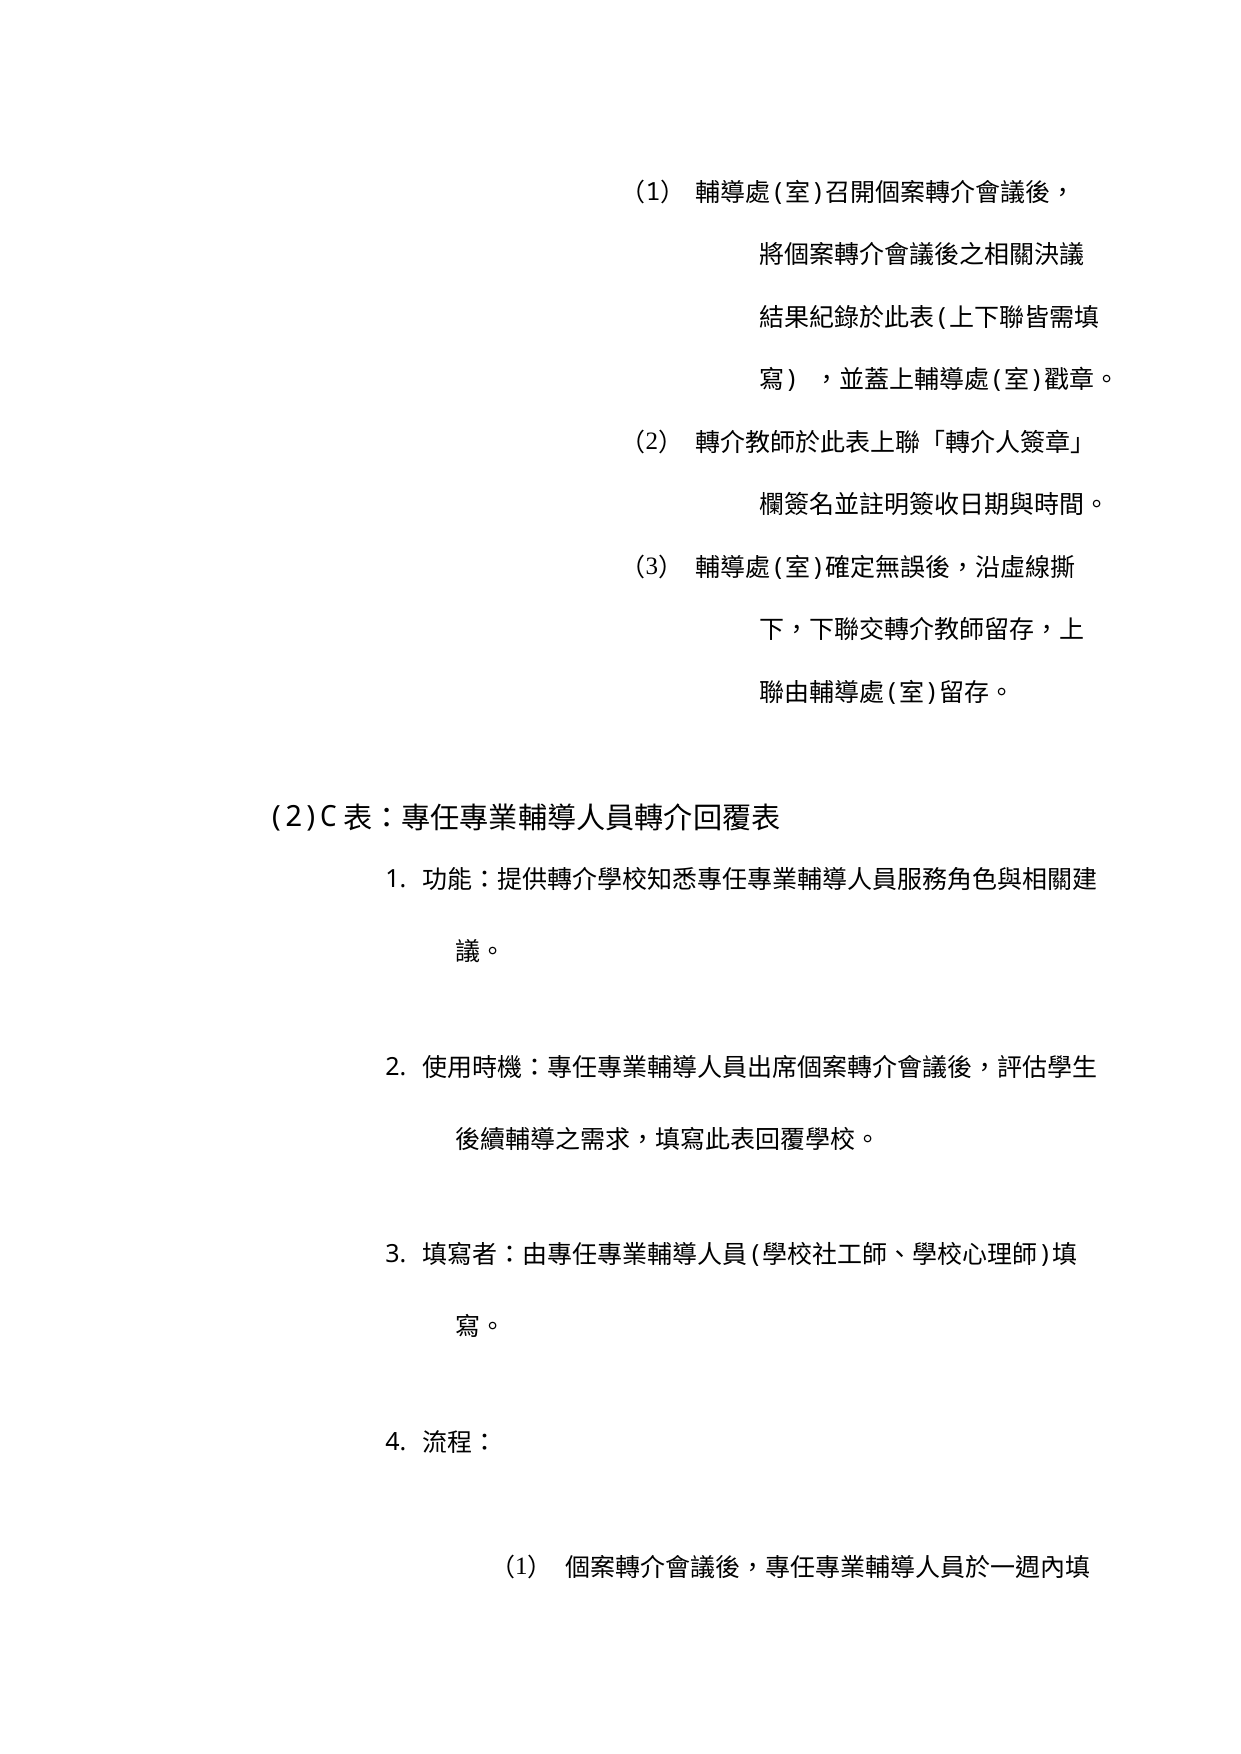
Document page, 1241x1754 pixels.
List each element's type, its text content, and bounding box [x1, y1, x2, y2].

list 輔導處(室)召開個案轉介會議後，將個案轉介會議後之相關決議結果紀錄於此表(上下聯皆需填寫) ，並蓋上輔導處(室)戳章。 [620, 149, 1099, 399]
list 轉介教師於此表上聯「轉介人簽章」欄簽名並註明簽收日期與時間。 [620, 399, 1099, 524]
list 個案轉介會議後，專任專業輔導人員於一週內填 [490, 1524, 1099, 1586]
list 流程： [385, 1399, 1099, 1461]
list 輔導處(室)確定無誤後，沿虛線撕下，下聯交轉介教師留存，上聯由輔導處(室)留存。 [620, 524, 1099, 711]
list 填寫者：由專任專業輔導人員(學校社工師、學校心理師)填寫。 [385, 1211, 1099, 1346]
list 功能：提供轉介學校知悉專任專業輔導人員服務角色與相關建議。 [385, 836, 1099, 971]
list 使用時機：專任專業輔導人員出席個案轉介會議後，評估學生後續輔導之需求，填寫此表回覆學校。 [385, 1024, 1099, 1158]
list C表：專任專業輔導人員轉介回覆表 [267, 774, 1099, 836]
